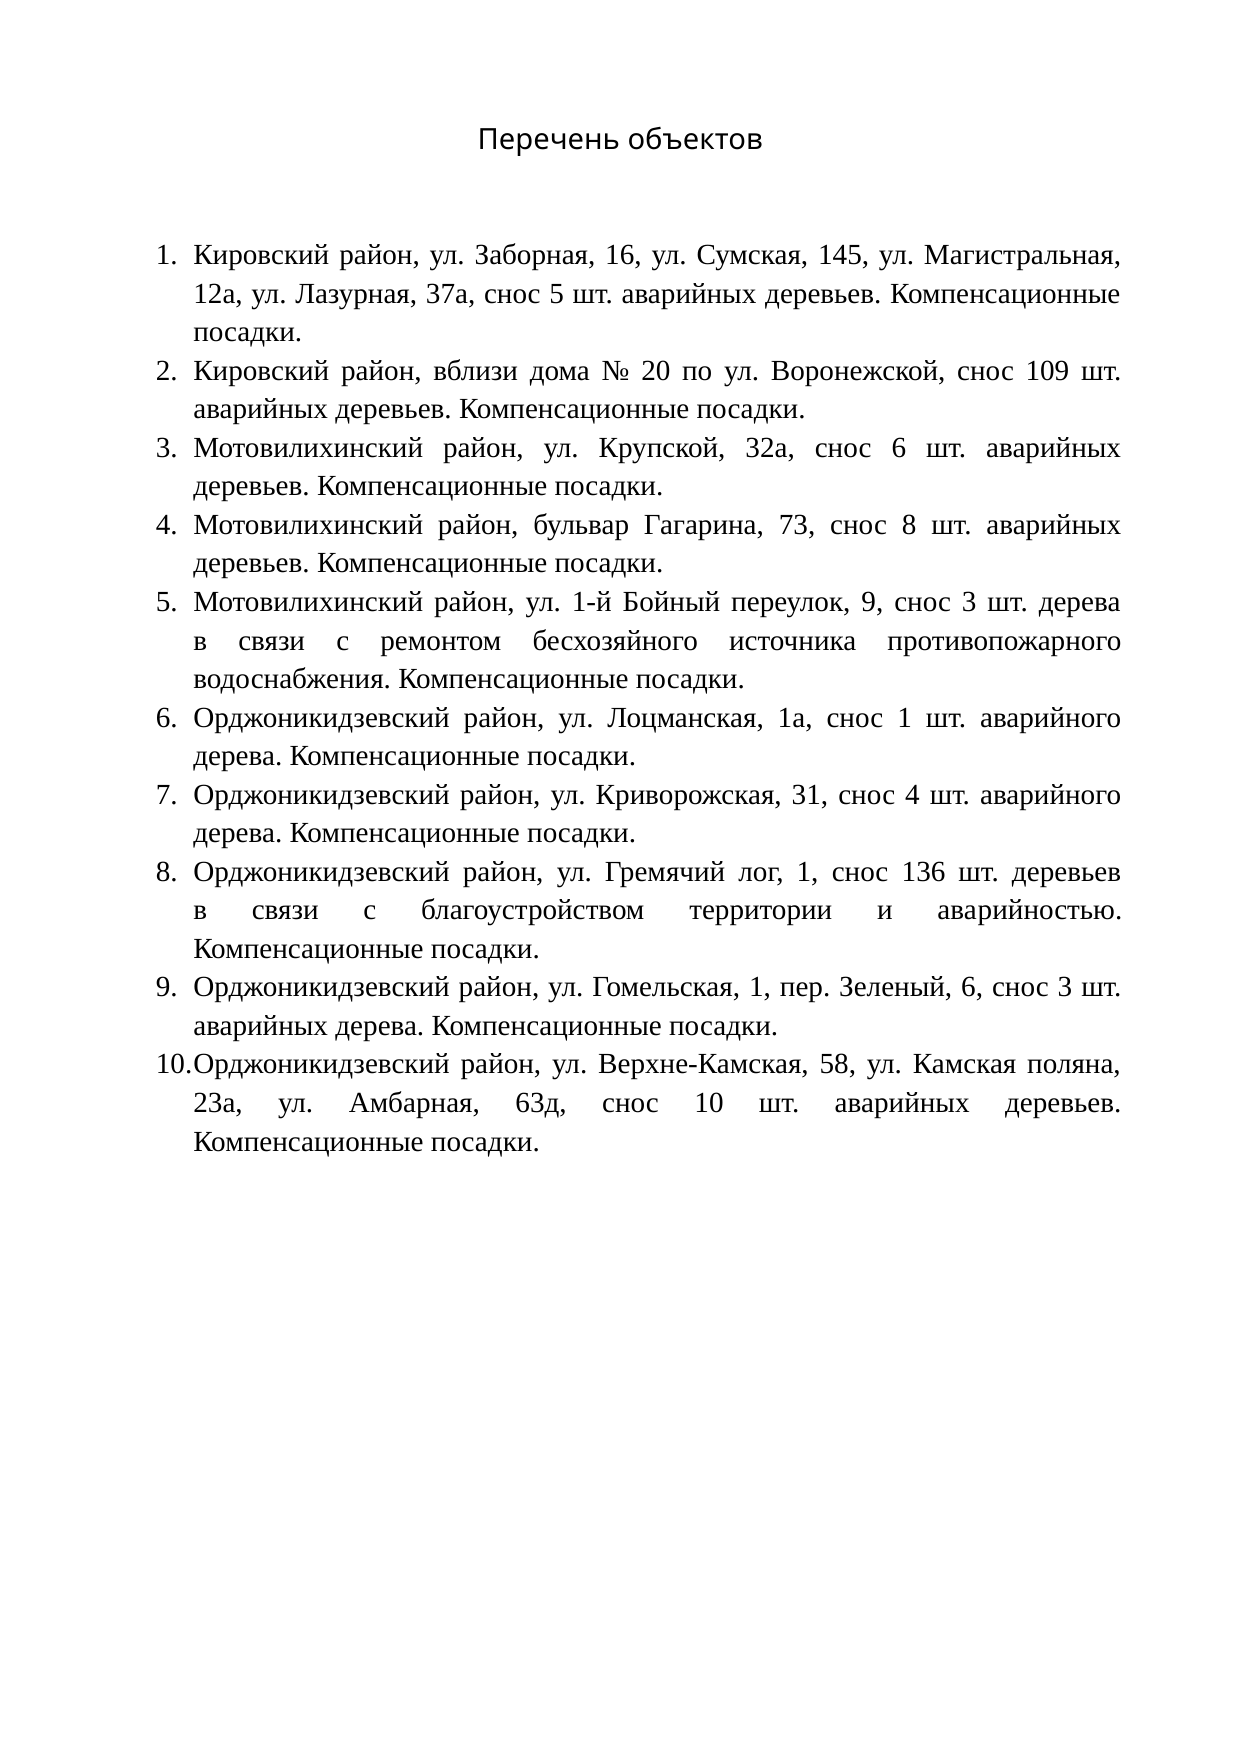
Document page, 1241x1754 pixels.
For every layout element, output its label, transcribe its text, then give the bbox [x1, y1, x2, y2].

list Орджоникидзевский район, ул. Верхне-Камская, 58, ул. Камская поляна, 23а, ул. Амбарная, 63д, снос 10 шт. аварийных деревьев. Компенсационные посадки. [156, 1047, 1122, 1157]
list Мотовилихинский район, бульвар Гагарина, 73, снос 8 шт. аварийных деревьев. Компенсационные посадки. [156, 507, 1122, 579]
list Мотовилихинский район, ул. Крупской, 32а, снос 6 шт. аварийных деревьев. Компенсационные посадки. [156, 430, 1122, 502]
list Кировский район, ул. Заборная, 16, ул. Сумская, 145, ул. Магистральная, 12а, ул. Лазурная, 37а, снос 5 шт. аварийных деревьев. Компенсационные посадки. [156, 237, 1122, 348]
list Орджоникидзевский район, ул. Криворожская, 31, снос 4 шт. аварийного дерева. Компенсационные посадки. [156, 777, 1122, 849]
list Орджоникидзевский район, ул. Гремячий лог, 1, снос 136 шт. деревьев в связи с благоустройством территории и аварийностью. Компенсационные посадки. [156, 854, 1122, 964]
list Орджоникидзевский район, ул. Лоцманская, 1а, снос 1 шт. аварийного дерева. Компенсационные посадки. [156, 700, 1122, 772]
list Мотовилихинский район, ул. 1-й Бойный переулок, 9, снос 3 шт. дерева в связи с ремонтом бесхозяйного источника противопожарного водоснабжения. Компенсационные посадки. [156, 584, 1122, 695]
text Перечень объектов [118, 118, 1122, 158]
list Орджоникидзевский район, ул. Гомельская, 1, пер. Зеленый, 6, снос 3 шт. аварийных дерева. Компенсационные посадки. [156, 969, 1122, 1042]
list Кировский район, вблизи дома № 20 по ул. Воронежской, снос 109 шт. аварийных деревьев. Компенсационные посадки. [156, 353, 1122, 425]
